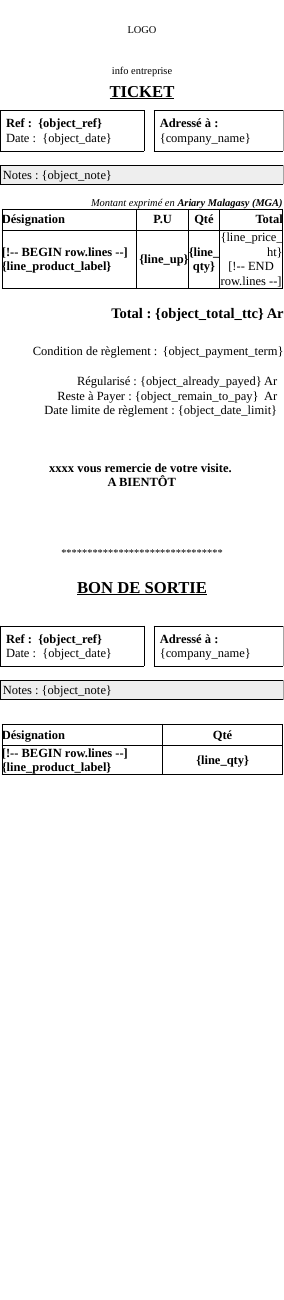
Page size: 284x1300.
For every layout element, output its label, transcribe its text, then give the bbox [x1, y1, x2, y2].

text TICKET [0, 81, 283, 101]
table_header Désignation [3, 725, 162, 745]
text BON DE SORTIE [0, 578, 283, 597]
text A BIENTÔT [0, 475, 283, 489]
table_cell {line_qty} [189, 231, 219, 288]
text Condition de règlement : {object_payment_term} [0, 336, 283, 360]
table_cell {line_price_ht} [!-- END row.lines --] [220, 231, 282, 288]
table_header Désignation [3, 210, 136, 230]
text info entreprise [0, 65, 283, 77]
table_header Adressé à : {company_name} [155, 627, 283, 666]
text LOGO [0, 24, 283, 36]
text Total : {object_total_ttc} Ar [0, 304, 283, 321]
table_header Qté [163, 725, 282, 745]
text xxxx vous remercie de votre visite. [0, 460, 283, 475]
table_header Total [220, 210, 282, 230]
text Montant exprimé en Ariary Malagasy (MGA) [0, 197, 283, 208]
text Régularisé : {object_already_payed} Ar [0, 374, 283, 388]
table_header [145, 110, 154, 151]
text Reste à Payer : {object_remain_to_pay} Ar [0, 388, 283, 403]
table_cell [!-- BEGIN row.lines --]{line_product_label} [3, 746, 162, 774]
text Notes : {object_note} [1, 166, 283, 184]
table_header Qté [189, 210, 219, 230]
table_cell {line_qty} [163, 746, 282, 774]
table_header [145, 626, 154, 666]
table_cell [!-- BEGIN row.lines --]{line_product_label} [3, 231, 136, 288]
table_header P.U [137, 210, 188, 230]
table_header Adressé à : {company_name} [155, 111, 283, 151]
text Date limite de règlement : {object_date_limit} [0, 403, 283, 417]
table_cell {line_up} [137, 231, 188, 288]
text Notes : {object_note} [1, 681, 283, 699]
text ******************************* [0, 547, 283, 558]
table_header Ref : {object_ref} Date : {object_date} [1, 111, 144, 151]
table_header Ref : {object_ref} Date : {object_date} [1, 627, 144, 666]
